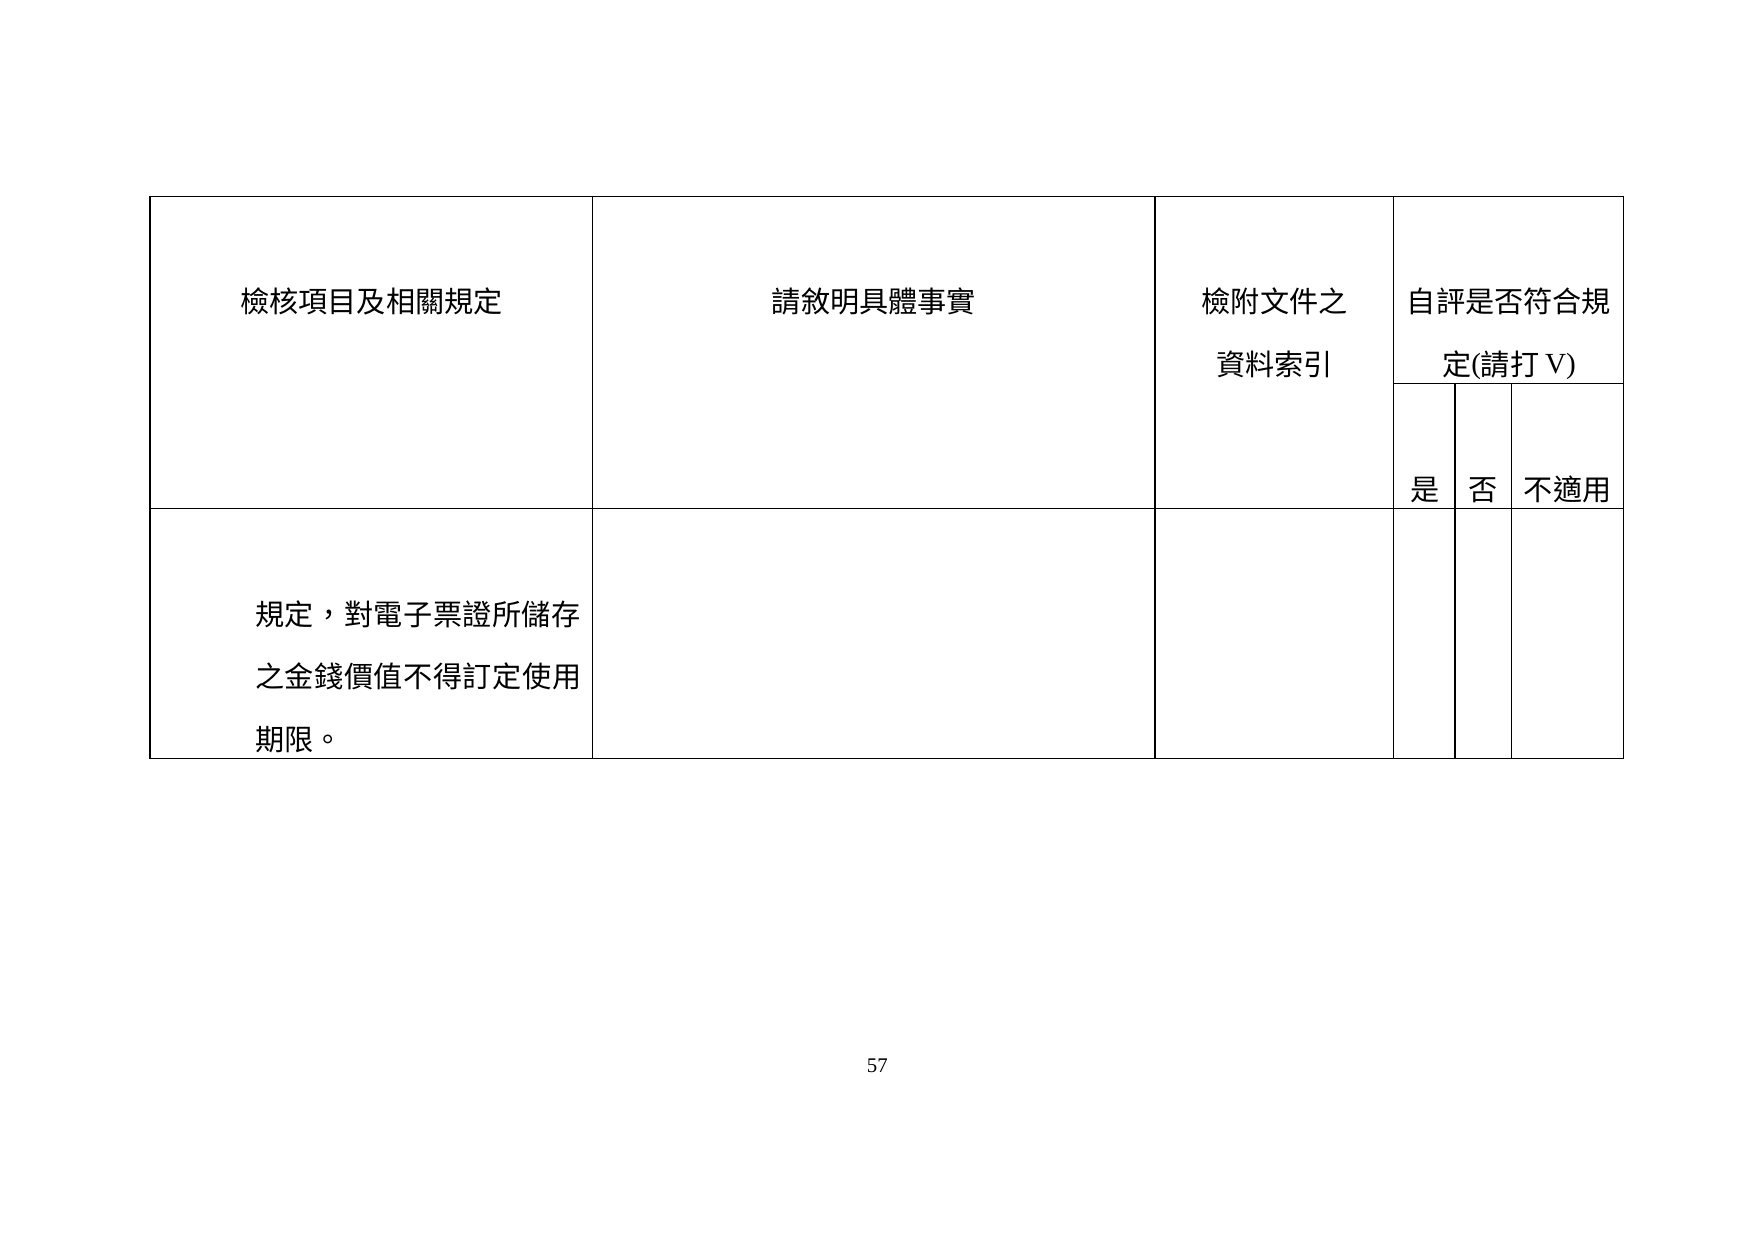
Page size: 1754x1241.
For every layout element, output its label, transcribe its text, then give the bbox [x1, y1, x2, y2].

table_cell 規定，對電子票證所儲存之金錢價值不得訂定使用期限。 [151, 509, 592, 758]
table_cell 是 [1394, 384, 1454, 508]
table_cell [1394, 509, 1454, 758]
table_cell [1156, 509, 1393, 758]
table_cell [1512, 509, 1623, 758]
table_header 檢附文件之 資料索引 [1156, 197, 1393, 508]
table_cell 不適用 [1512, 384, 1623, 508]
table_cell [1456, 509, 1511, 758]
table_header 自評是否符合規定(請打V) [1394, 197, 1623, 383]
table_header 檢核項目及相關規定 [151, 197, 592, 508]
table_cell 否 [1456, 384, 1511, 508]
table_cell [593, 509, 1154, 758]
table_header 請敘明具體事實 [593, 197, 1154, 508]
